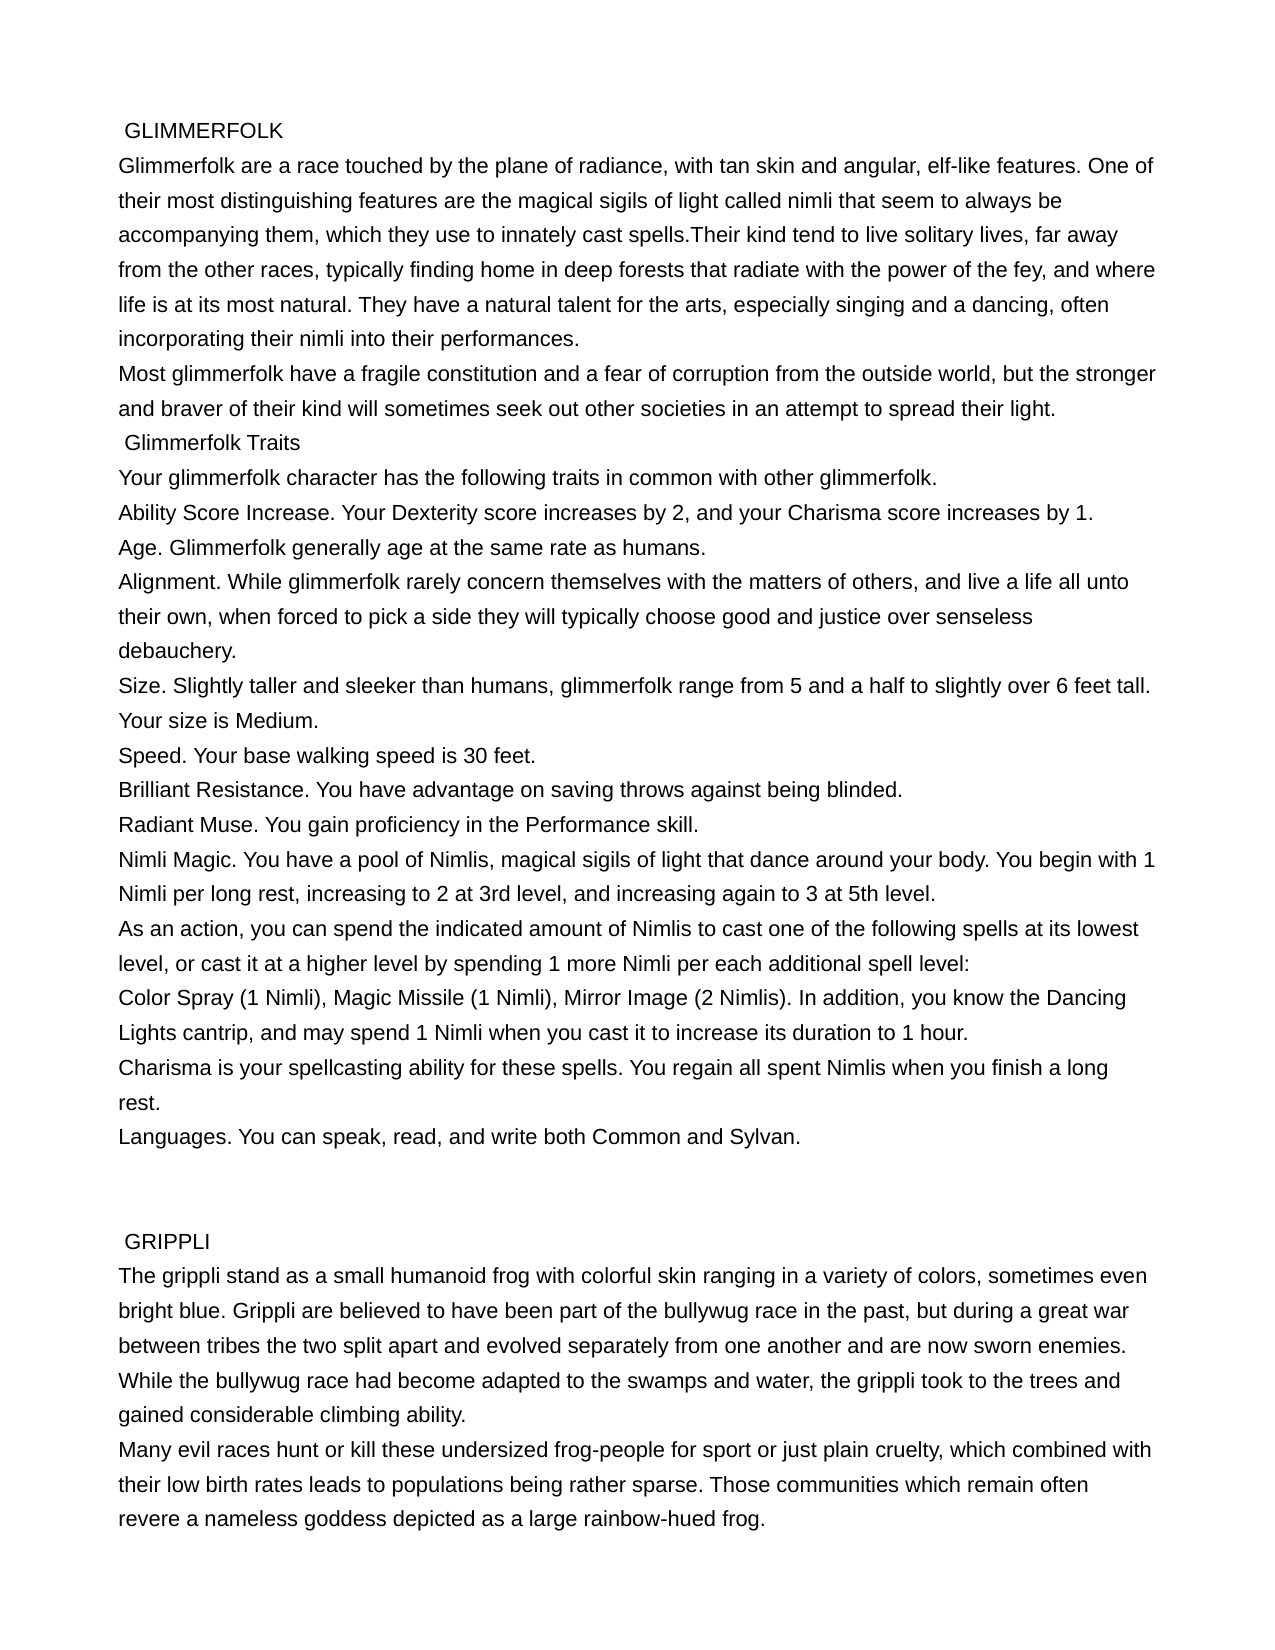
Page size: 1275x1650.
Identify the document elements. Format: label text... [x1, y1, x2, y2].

text Many evil races hunt or kill these undersized frog-people for sport or just plain cruelty, which combined with their low birth rates leads to populations being rather sparse. Those communities which remain often revere a nameless goddess depicted as a large rainbow-hued frog. [118, 1437, 1157, 1531]
text As an action, you can spend the indicated amount of Nimlis to cast one of the following spells at its lowest level, or cast it at a higher level by spending 1 more Nimli per each additional spell level: [118, 916, 1157, 976]
text Nimli Magic. You have a pool of Nimlis, magical sigils of light that dance around your body. You begin with 1 Nimli per long rest, increasing to 2 at 3rd level, and increasing again to 3 at 5th level. [118, 847, 1157, 906]
text Glimmerfolk Traits [118, 430, 1157, 456]
text Alignment. While glimmerfolk rarely concern themselves with the matters of others, and live a life all unto their own, when forced to pick a side they will typically choose good and justice over senseless debauchery. [118, 569, 1157, 664]
text Glimmerfolk are a race touched by the plane of radiance, with tan skin and angular, elf-like features. One of their most distinguishing features are the magical sigils of light called nimli that seem to always be accompanying them, which they use to innately cast spells.Their kind tend to live solitary lives, far away from the other races, typically finding home in deep forests that radiate with the power of the fey, and where life is at its most natural. They have a natural talent for the arts, especially singing and a dancing, often incorporating their nimli into their performances. [118, 153, 1157, 351]
text Charisma is your spellcasting ability for these spells. You regain all spent Nimlis when you finish a long rest. [118, 1055, 1157, 1114]
text Color Spray (1 Nimli), Magic Missile (1 Nimli), Mirror Image (2 Nimlis). In addition, you know the Dancing Lights cantrip, and may spend 1 Nimli when you cast it to increase its duration to 1 hour. [118, 985, 1157, 1045]
text Languages. You can speak, read, and write both Common and Sylvan. [118, 1124, 1157, 1149]
text Your glimmerfolk character has the following traits in common with other glimmerfolk. [118, 465, 1157, 490]
text GRIPPLI [118, 1229, 1157, 1254]
text The grippli stand as a small humanoid frog with colorful skin ranging in a variety of colors, sometimes even bright blue. Grippli are believed to have been part of the bullywug race in the past, but during a great war between tribes the two split apart and evolved separately from one another and are now sworn enemies. While the bullywug race had become adapted to the swamps and water, the grippli took to the trees and gained considerable climbing ability. [118, 1263, 1157, 1427]
text Size. Slightly taller and sleeker than humans, glimmerfolk range from 5 and a half to slightly over 6 feet tall. Your size is Medium. [118, 673, 1157, 733]
text Age. Glimmerfolk generally age at the same rate as humans. [118, 534, 1157, 559]
text Ability Score Increase. Your Dexterity score increases by 2, and your Charisma score increases by 1. [118, 500, 1157, 525]
text Speed. Your base walking speed is 30 feet. [118, 742, 1157, 768]
text GLIMMERFOLK [118, 118, 1157, 143]
text Brilliant Resistance. You have advantage on saving throws against being blinded. [118, 777, 1157, 802]
text Radiant Muse. You gain proficiency in the Performance skill. [118, 812, 1157, 837]
text Most glimmerfolk have a fragile constitution and a fear of corruption from the outside world, but the stronger and braver of their kind will sometimes seek out other societies in an attempt to spread their light. [118, 361, 1157, 421]
